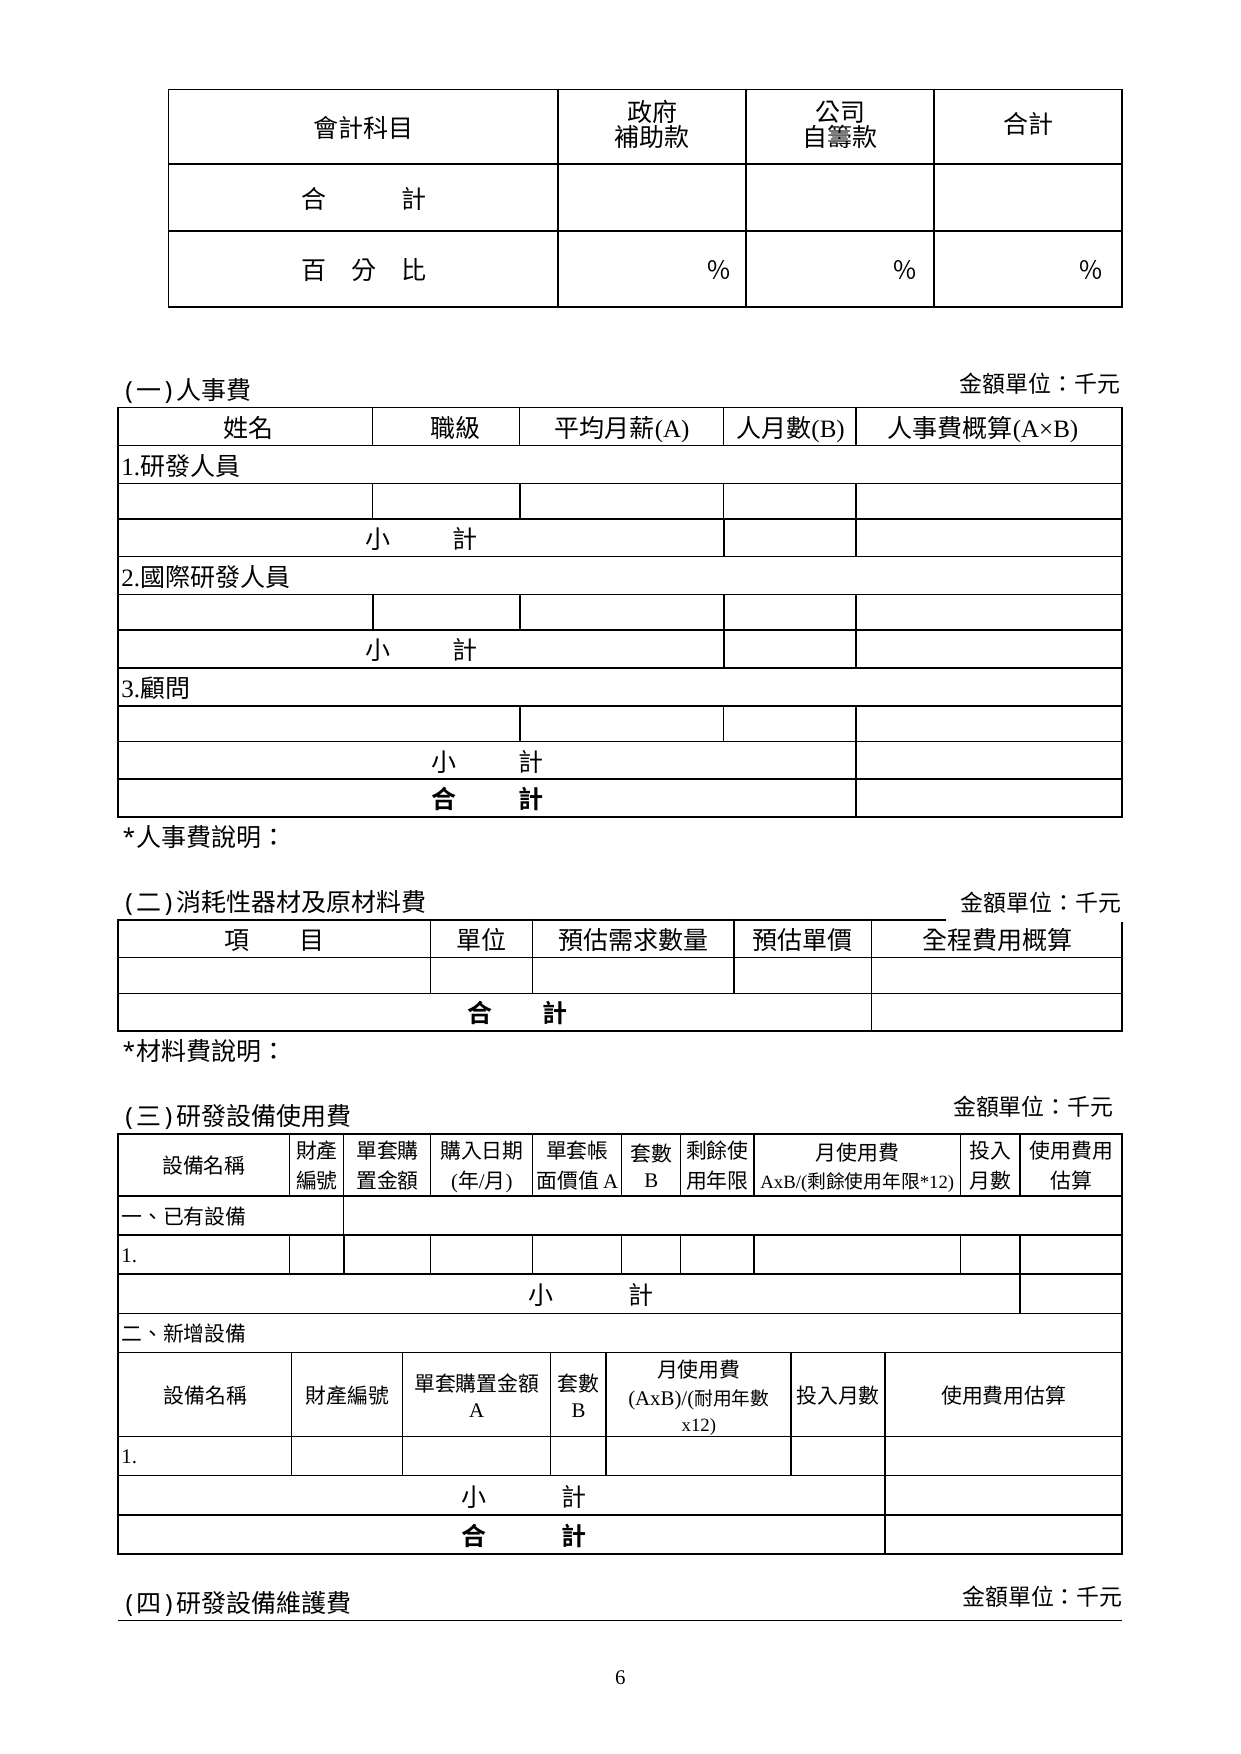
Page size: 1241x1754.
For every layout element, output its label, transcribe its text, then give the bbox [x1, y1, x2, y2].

table_cell [1021, 1275, 1121, 1312]
table_cell [872, 994, 1121, 1030]
table_cell 剩餘使用年限 [681, 1135, 753, 1195]
table_cell 人月數(B) [724, 408, 855, 444]
table_cell 合 計 [119, 780, 855, 816]
table_cell [961, 1236, 1019, 1273]
table_cell 套數 B [551, 1353, 605, 1436]
table_cell 財產編號 [292, 1353, 402, 1436]
table_cell [725, 595, 855, 629]
table_cell [559, 165, 745, 230]
table_cell 購入日期 (年/月) [431, 1135, 532, 1195]
table_cell [119, 707, 519, 741]
table_cell [403, 1437, 550, 1475]
table_cell 二、新增設備 [119, 1314, 1121, 1352]
table_cell 項 目 [119, 921, 430, 957]
table_cell 小 計 [119, 1476, 884, 1514]
table_cell [374, 595, 519, 629]
table_cell 單套購置金額A [403, 1353, 550, 1436]
table_cell 小 計 [119, 631, 723, 667]
table_cell 1.研發人員 [119, 446, 1121, 482]
table_cell [521, 484, 723, 518]
table_cell [119, 595, 372, 629]
table_header 公司 自籌款 [747, 90, 933, 163]
table_cell 小 計 [119, 1275, 1019, 1312]
table_cell [533, 1236, 621, 1273]
table_cell 單套帳面價值A [533, 1135, 621, 1195]
table_cell 投入月數 [792, 1353, 884, 1436]
table_cell [431, 958, 532, 992]
table_cell [935, 165, 1121, 230]
table_cell [857, 742, 1121, 778]
table_cell [747, 165, 933, 230]
table_cell [725, 520, 855, 556]
table_cell [290, 1236, 343, 1273]
table_cell 平均月薪(A) [520, 408, 723, 444]
table_cell 月使用費 AxB/(剩餘使用年限*12) [755, 1135, 960, 1195]
table_cell 設備名稱 [119, 1135, 289, 1195]
table_header 會計科目 [169, 90, 557, 163]
table_cell *材料費說明： [118, 1032, 1133, 1126]
table_cell 職級 [373, 408, 519, 444]
table_header (四)研發設備維護費 [118, 1584, 1122, 1620]
table_cell 使用費用估算 [886, 1353, 1121, 1436]
table_cell 姓名 [119, 408, 372, 444]
table_cell [533, 958, 733, 992]
table_cell [886, 1437, 1121, 1475]
table_cell [373, 484, 519, 518]
table_cell 2.國際研發人員 [119, 557, 1121, 594]
table_cell [872, 958, 1121, 992]
table_cell [607, 1437, 790, 1475]
table_cell [1021, 1236, 1121, 1273]
table_cell [857, 780, 1121, 816]
table_cell [521, 595, 723, 629]
table_cell [857, 484, 1121, 518]
table_cell 單位 [431, 921, 532, 957]
table_cell [344, 1197, 1121, 1234]
table_cell [551, 1437, 605, 1475]
table_cell 合 計 [119, 994, 871, 1030]
table_cell 使用費用估算 [1021, 1135, 1121, 1195]
table_cell [886, 1476, 1121, 1514]
table_cell ％ [747, 232, 933, 306]
table_cell 單套購置金額 [344, 1135, 430, 1195]
table_cell ％ [559, 232, 745, 306]
table_cell 1. [119, 1236, 289, 1273]
table_cell 合 計 [119, 1516, 884, 1553]
table_header 合計 [935, 90, 1121, 163]
table_cell 3.顧問 [119, 669, 1121, 705]
table_cell [886, 1516, 1121, 1553]
table_cell 合 計 [169, 165, 557, 230]
table_cell [521, 707, 723, 741]
table_cell ％ [935, 232, 1121, 306]
table_cell 1. [119, 1437, 291, 1475]
table_cell [119, 484, 372, 518]
table_cell 百 分 比 [169, 232, 557, 306]
table_cell 月使用費 (AxB)/(耐用年數x12) [607, 1353, 790, 1436]
table_cell [431, 1236, 532, 1273]
table_cell 預估單價 [735, 921, 871, 957]
table_header 政府 補助款 [559, 90, 745, 163]
table_cell [857, 707, 1121, 741]
table_cell 設備名稱 [119, 1353, 291, 1436]
table_cell 預估需求數量 [533, 921, 733, 957]
table_cell [755, 1236, 960, 1273]
table_cell [119, 958, 430, 992]
table_cell [857, 631, 1121, 667]
table_cell 套數 B [622, 1135, 680, 1195]
table_cell [857, 520, 1121, 556]
table_cell [857, 595, 1121, 629]
table_cell *人事費說明： (二)消耗性器材及原材料費 [118, 818, 1141, 922]
table_cell [345, 1236, 430, 1273]
table_cell (三)研發設備使用費 [118, 1097, 1122, 1133]
table_cell [724, 707, 855, 741]
table_cell [292, 1437, 402, 1475]
table_cell [792, 1437, 884, 1475]
table_cell 小 計 [119, 742, 855, 778]
table_cell 投入月數 [961, 1135, 1019, 1195]
table_cell [724, 484, 855, 518]
table_cell 全程費用概算 [872, 921, 1121, 957]
table_cell 一、已有設備 [119, 1197, 343, 1234]
table_header (一)人事費 [118, 342, 1139, 407]
table_cell 小 計 [119, 520, 723, 556]
text 金額單位：千元 [962, 1578, 1127, 1608]
table_cell [622, 1236, 680, 1273]
table_cell [681, 1236, 753, 1273]
table_cell [735, 958, 871, 992]
table_cell 財產編號 [290, 1135, 343, 1195]
table_cell [725, 631, 855, 667]
table_cell 人事費概算(A×B) [857, 408, 1121, 444]
